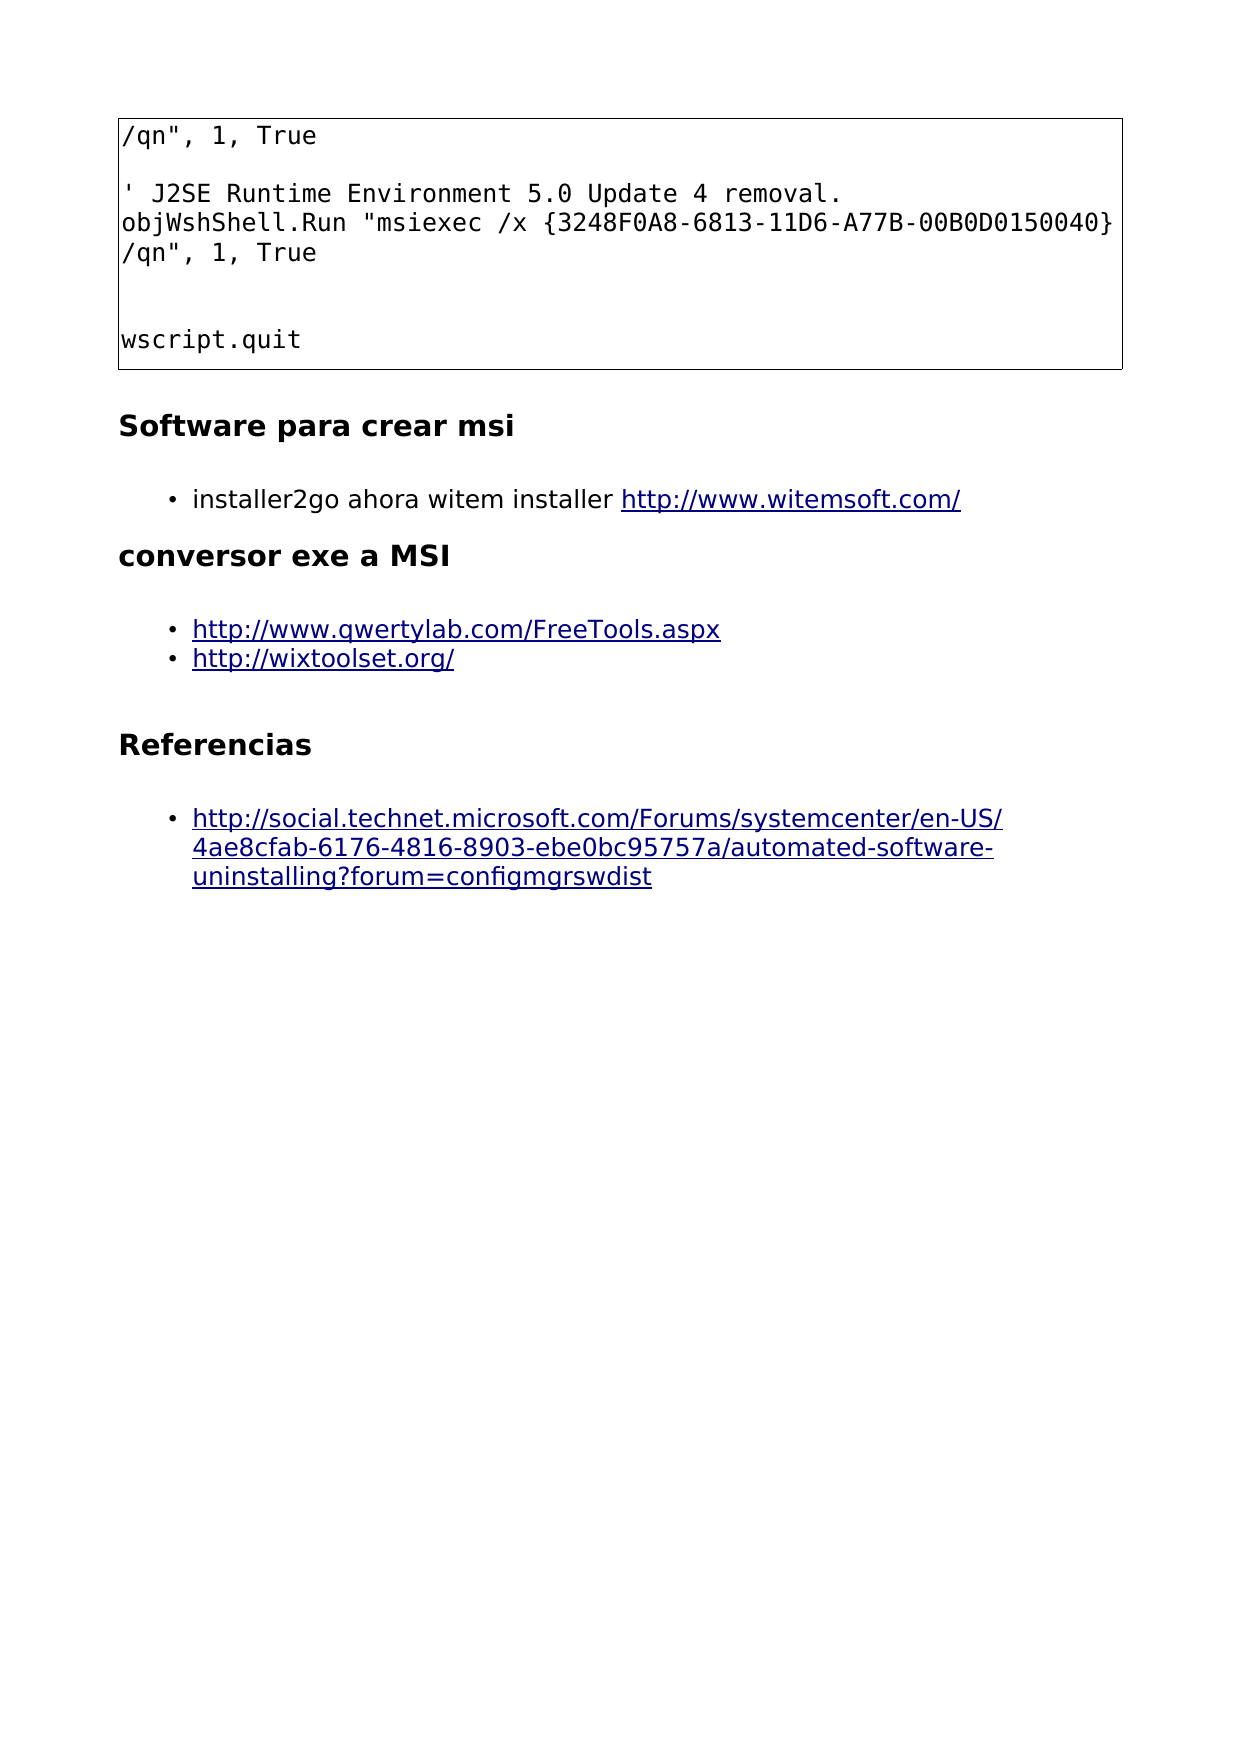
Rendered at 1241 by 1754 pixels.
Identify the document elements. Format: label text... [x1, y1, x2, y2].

subtitle Referencias [118, 728, 1122, 762]
list http://www.qwertylab.com/FreeTools.aspx [177, 615, 1122, 644]
table_header /qn", 1, True ' J2SE Runtime Environment 5.0 Update 4 removal. objWshShell.Run "msiexec /x {3248F0A8-6813-11D6-A77B-00B0D0150040} /qn", 1, True wscript.quit [119, 119, 1122, 369]
list http://wixtoolset.org/ [177, 644, 1122, 673]
subtitle conversor exe a MSI [118, 539, 1122, 573]
list installer2go ahora witem installer http://www.witemsoft.com/ [177, 485, 1122, 514]
list http://social.technet.microsoft.com/Forums/systemcenter/en-US/4ae8cfab-6176-4816-8903-ebe0bc95757a/automated-software-uninstalling?forum=configmgrswdist [177, 804, 1122, 891]
subtitle Software para crear msi [118, 409, 1122, 443]
